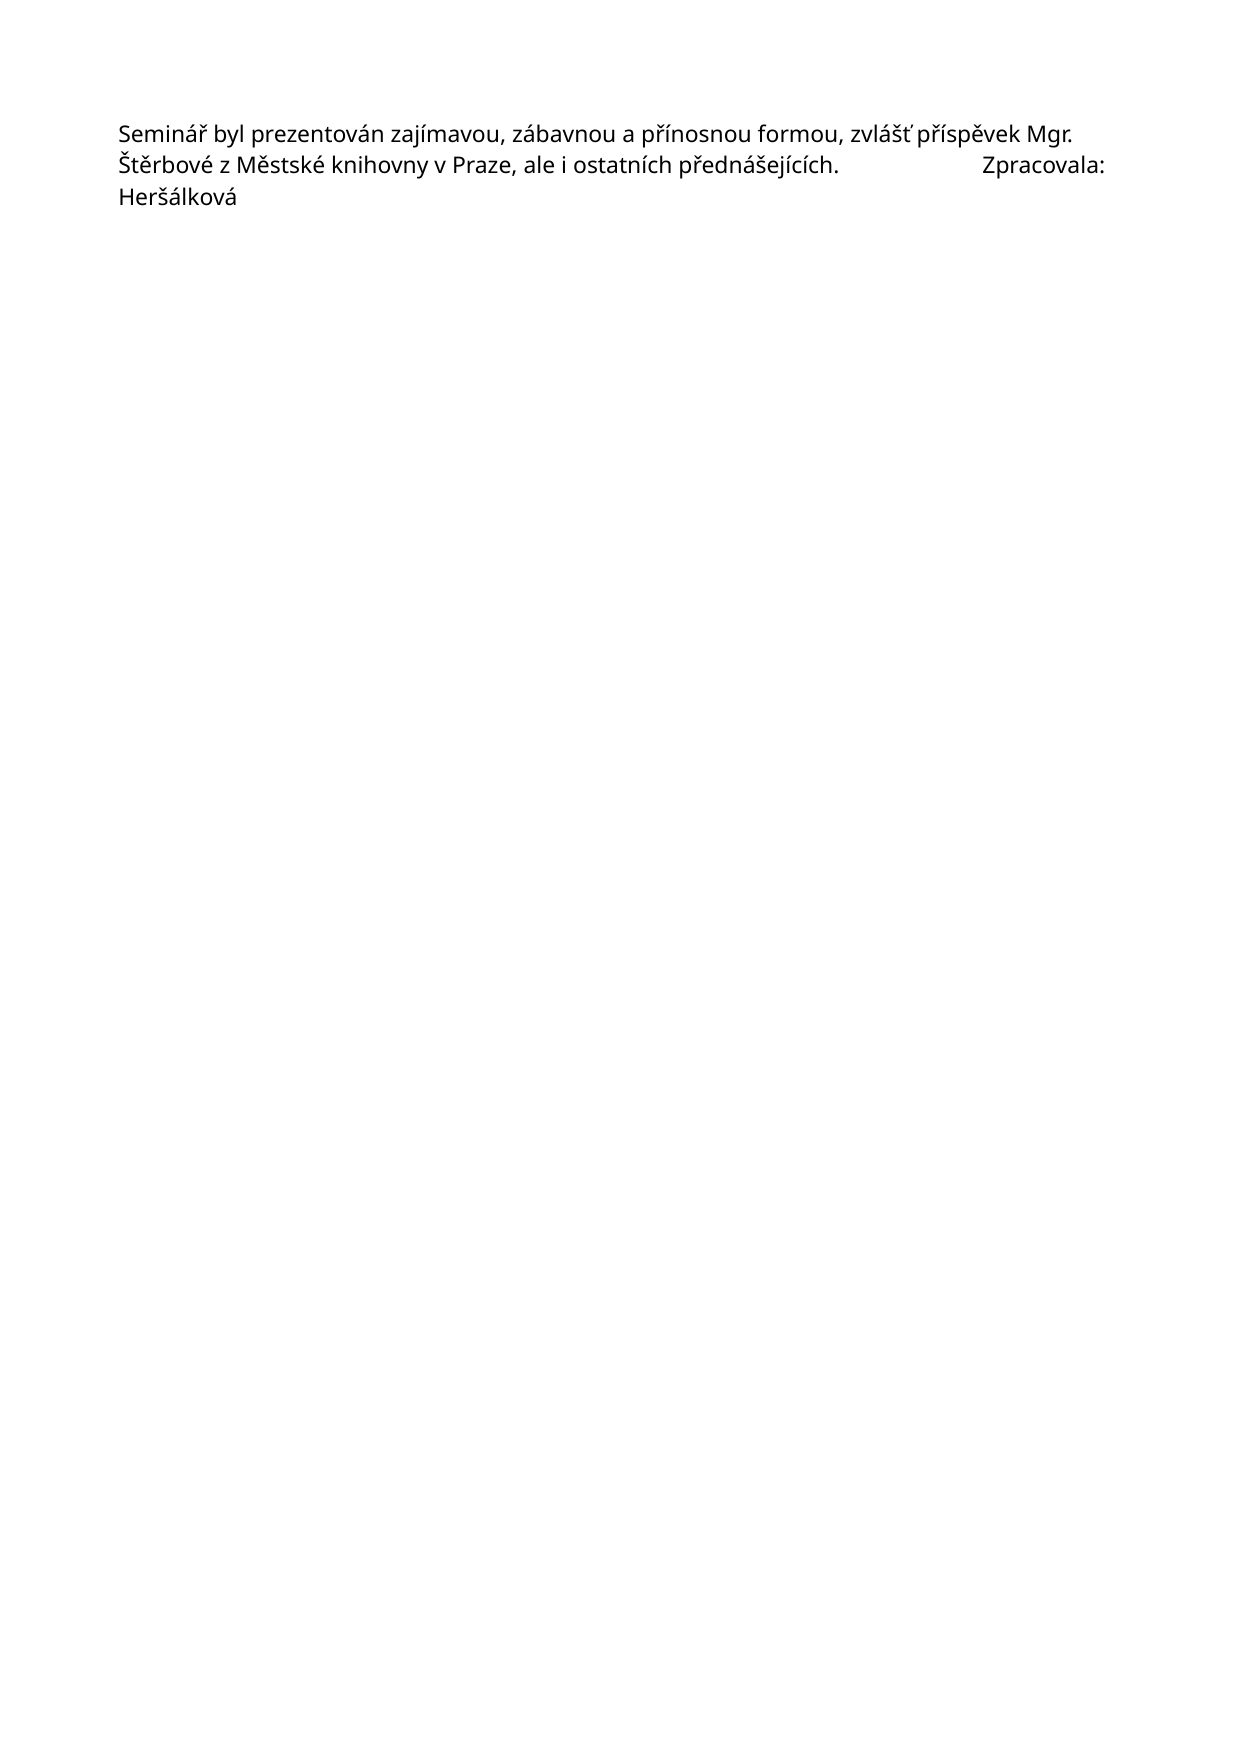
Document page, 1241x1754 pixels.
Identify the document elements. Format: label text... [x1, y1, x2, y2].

text Seminář byl prezentován zajímavou, zábavnou a přínosnou formou, zvlášť příspěvek Mgr. Štěrbové z Městské knihovny v Praze, ale i ostatních přednášejících. Zpracovala: Heršálková [118, 118, 1122, 212]
